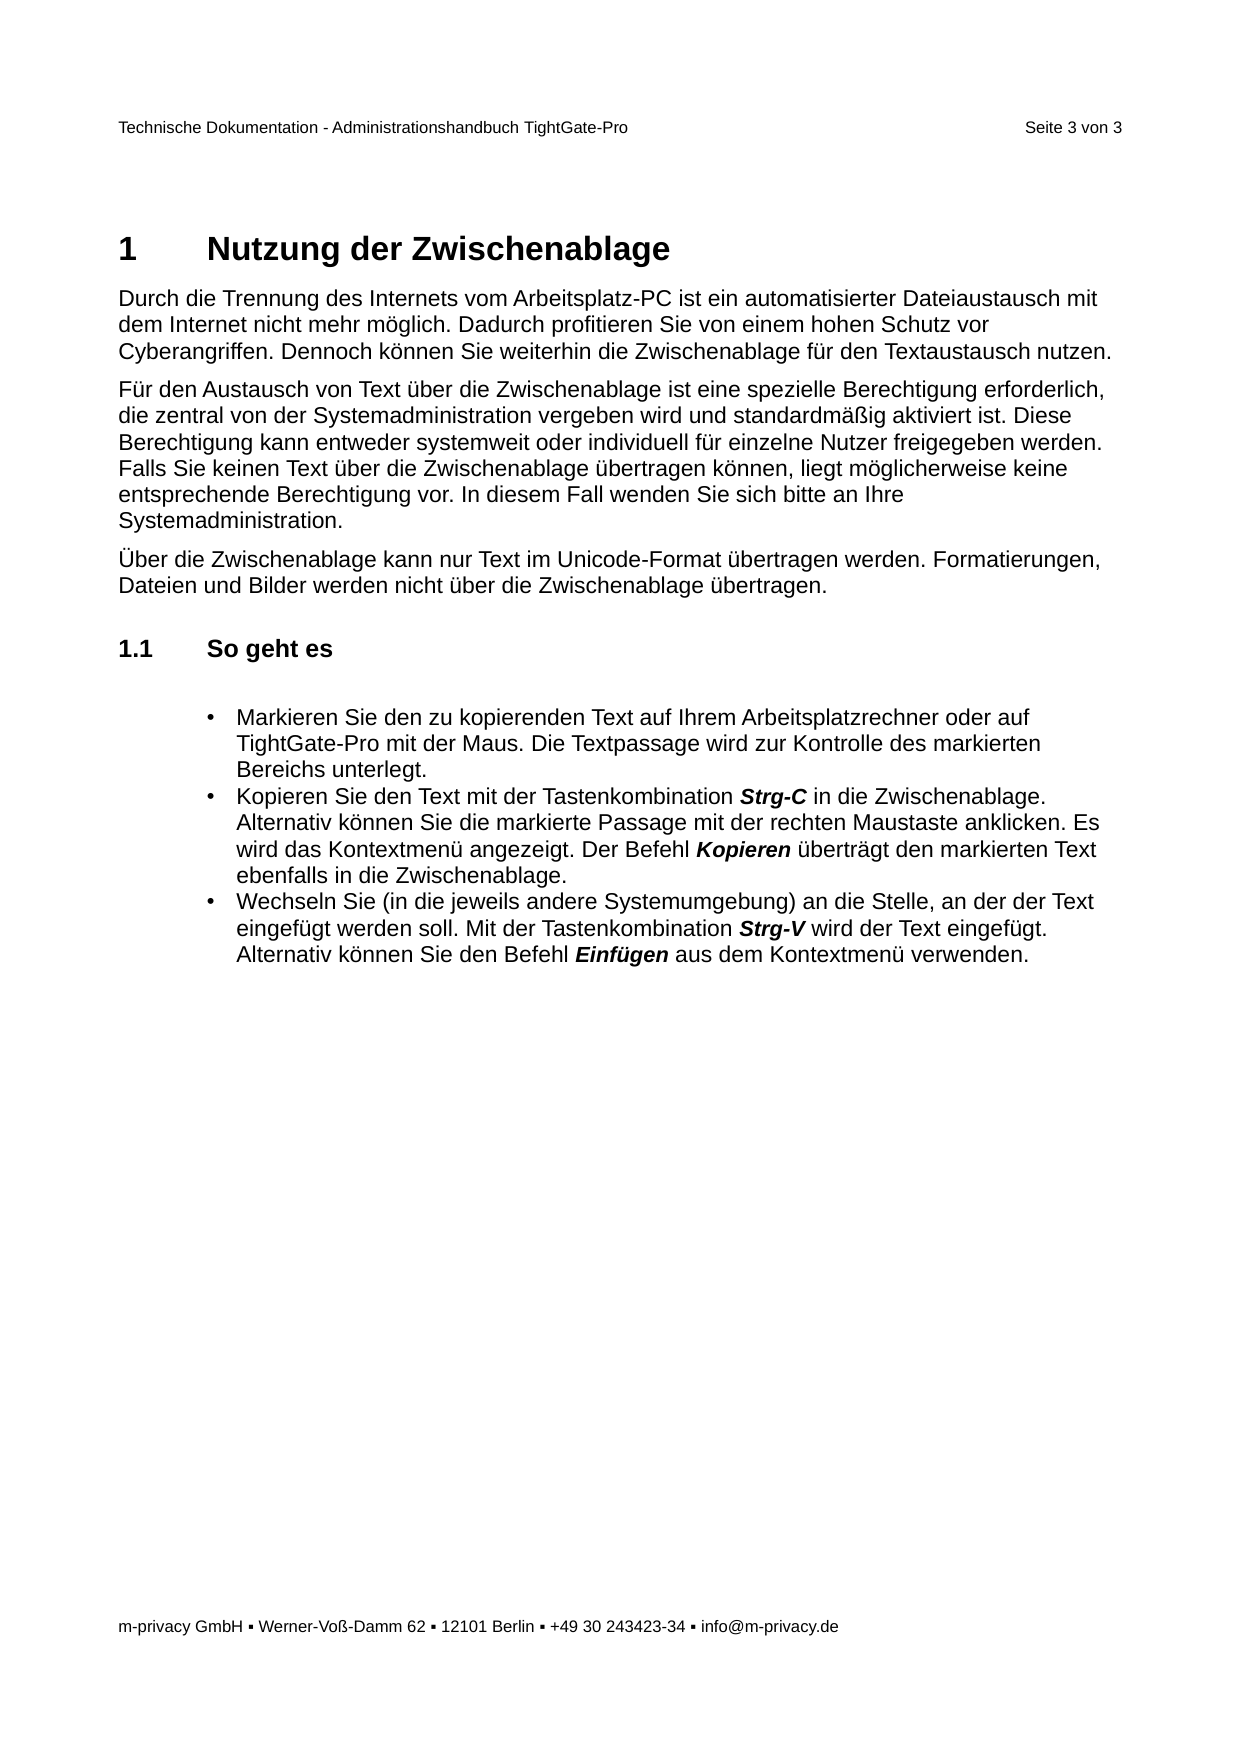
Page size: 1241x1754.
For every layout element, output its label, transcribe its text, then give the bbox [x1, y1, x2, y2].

text Über die Zwischenablage kann nur Text im Unicode-Format übertragen werden. Formatierungen, Dateien und Bilder werden nicht über die Zwischenablage übertragen. [118, 546, 1122, 598]
text Für den Austausch von Text über die Zwischenablage ist eine spezielle Berechtigung erforderlich, die zentral von der Systemadministration vergeben wird und standardmäßig aktiviert ist. Diese Berechtigung kann entweder systemweit oder individuell für einzelne Nutzer freigegeben werden. Falls Sie keinen Text über die Zwischenablage übertragen können, liegt möglicherweise keine entsprechende Berechtigung vor. In diesem Fall wenden Sie sich bitte an Ihre Systemadministration. [118, 376, 1122, 534]
list Wechseln Sie (in die jeweils andere Systemumgebung) an die Stelle, an der der Text eingefügt werden soll. Mit der Tastenkombination Strg-V wird der Text eingefügt. Alternativ können Sie den Befehl Einfügen aus dem Kontextmenü verwenden. [207, 888, 1122, 967]
list Markieren Sie den zu kopierenden Text auf Ihrem Arbeitsplatzrechner oder auf TightGate‑Pro mit der Maus. Die Textpassage wird zur Kontrolle des markierten Bereichs unterlegt. [207, 704, 1122, 783]
subtitle So geht es [118, 634, 1122, 662]
list Kopieren Sie den Text mit der Tastenkombination Strg-C in die Zwischenablage. Alternativ können Sie die markierte Passage mit der rechten Maustaste anklicken. Es wird das Kontextmenü angezeigt. Der Befehl Kopieren überträgt den markierten Text ebenfalls in die Zwischenablage. [207, 783, 1122, 888]
subtitle Nutzung der Zwischenablage [118, 228, 1122, 267]
text Durch die Trennung des Internets vom Arbeitsplatz-PC ist ein automatisierter Dateiaustausch mit dem Internet nicht mehr möglich. Dadurch profitieren Sie von einem hohen Schutz vor Cyberangriffen. Dennoch können Sie weiterhin die Zwischenablage für den Textaustausch nutzen. [118, 285, 1122, 364]
